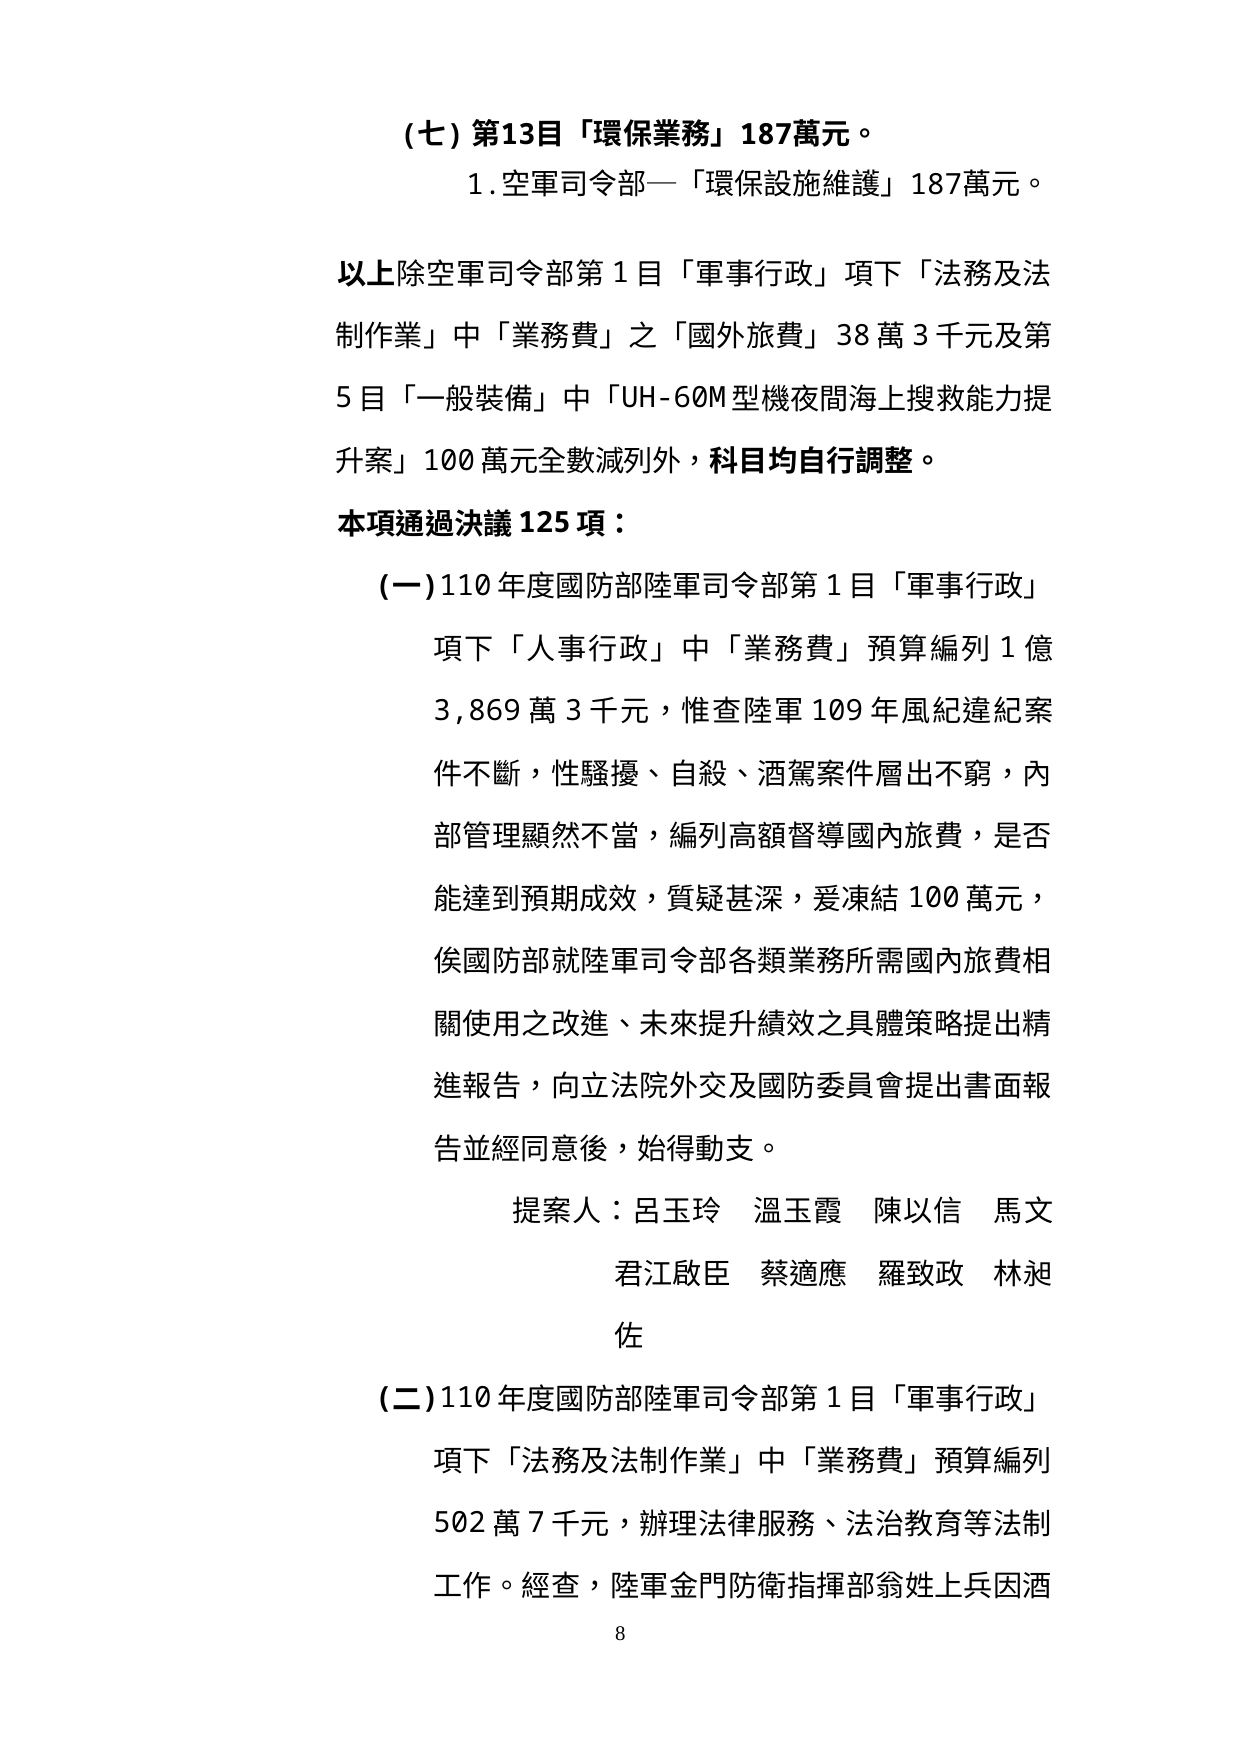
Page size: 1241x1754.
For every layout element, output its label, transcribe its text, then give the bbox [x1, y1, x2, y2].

text (二)110年度國防部陸軍司令部第1目「軍事行政」項下「法務及法制作業」中「業務費」預算編列502萬7千元，辦理法律服務、法治教育等法制工作。經查，陸軍金門防衛指揮部翁姓上兵因酒 [375, 1355, 1053, 1605]
text (一)110年度國防部陸軍司令部第1目「軍事行政」項下「人事行政」中「業務費」預算編列1億3,869萬3千元，惟查陸軍109年風紀違紀案件不斷，性騷擾、自殺、酒駕案件層出不窮，內部管理顯然不當，編列高額督導國內旅費，是否能達到預期成效，質疑甚深，爰凍結100萬元，俟國防部就陸軍司令部各類業務所需國內旅費相關使用之改進、未來提升績效之具體策略提出精進報告，向立法院外交及國防委員會提出書面報告並經同意後，始得動支。 [375, 542, 1053, 1167]
text 本項通過決議125項： [337, 480, 1053, 542]
text 提案人：呂玉玲 溫玉霞 陳以信 馬文君江啟臣 蔡適應 羅致政 林昶佐 [512, 1167, 1053, 1355]
text 1.空軍司令部─「環保設施維護」187萬元。 [466, 155, 1053, 205]
text (七) 第13目「環保業務」187萬元。 [400, 105, 1053, 155]
text 以上除空軍司令部第1目「軍事行政」項下「法務及法制作業」中「業務費」之「國外旅費」38萬3千元及第5目「一般裝備」中「UH-60M型機夜間海上搜救能力提升案」100萬元全數減列外，科目均自行調整。 [335, 230, 1053, 480]
